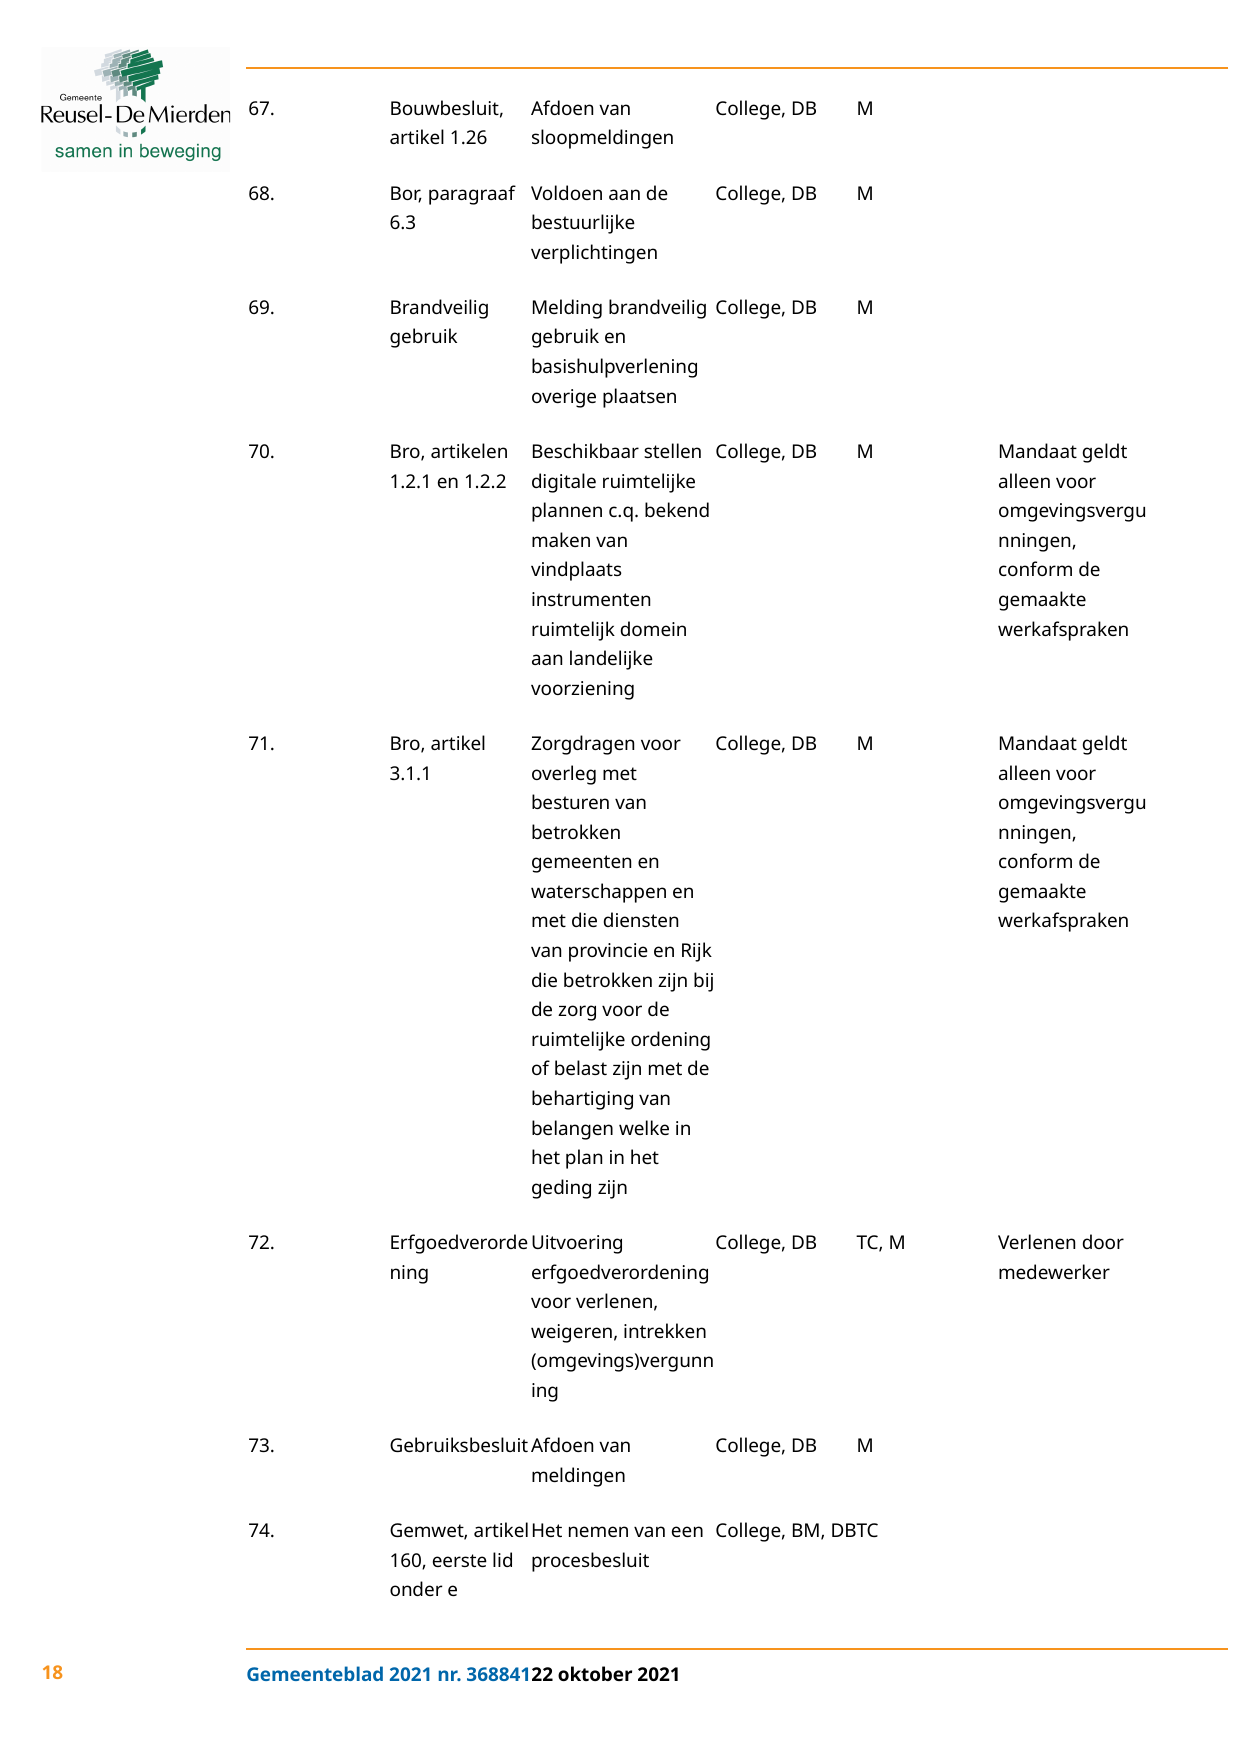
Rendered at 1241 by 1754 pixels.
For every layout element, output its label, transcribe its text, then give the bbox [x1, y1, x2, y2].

table_cell 71. [248, 730, 389, 1229]
table_cell 69. [248, 294, 389, 438]
table_cell M [856, 180, 998, 294]
table_cell Bro, artikelen 1.2.1 en 1.2.2 [389, 438, 531, 730]
table_cell Verlenen door medewerker [998, 1229, 1152, 1432]
table_cell College, DB [715, 180, 856, 294]
table_cell Gebruiksbesluit [389, 1433, 531, 1517]
table_cell TC [856, 1518, 998, 1602]
table_cell Melding brandveilig gebruik en basishulpverlening overige plaatsen [531, 294, 715, 438]
table_cell Uitvoering erfgoedverordening voor verlenen, weigeren, intrekken (omgevings)vergunning [531, 1229, 715, 1432]
table_cell Brandveilig gebruik [389, 294, 531, 438]
table_cell Erfgoedverordening [389, 1229, 531, 1432]
table_cell [998, 294, 1152, 438]
table_cell TC, M [856, 1229, 998, 1432]
table_cell 68. [248, 180, 389, 294]
table_cell Het nemen van een procesbesluit [531, 1518, 715, 1602]
table_cell College, DB [715, 1433, 856, 1517]
table_cell College, DB [715, 730, 856, 1229]
table_cell Mandaat geldt alleen voor omgevingsvergunningen, conform de gemaakte werkafspraken [998, 438, 1152, 730]
table_cell College, DB [715, 294, 856, 438]
table_cell 72. [248, 1229, 389, 1432]
table_cell Afdoen van sloopmeldingen [531, 95, 715, 180]
table_cell Afdoen van meldingen [531, 1433, 715, 1517]
table_cell Voldoen aan de bestuurlijke verplichtingen [531, 180, 715, 294]
table_cell 67. [248, 95, 389, 180]
table_cell College, DB [715, 1229, 856, 1432]
picture [41, 47, 231, 172]
table_cell M [856, 730, 998, 1229]
table_cell Bro, artikel 3.1.1 [389, 730, 531, 1229]
table_cell Zorgdragen voor overleg met besturen van betrokken gemeenten en waterschappen en met die diensten van provincie en Rijk die betrokken zijn bij de zorg voor de ruimtelijke ordening of belast zijn met de behartiging van belangen welke in het plan in het geding zijn [531, 730, 715, 1229]
table_cell [998, 180, 1152, 294]
table_cell College, DB [715, 95, 856, 180]
table_cell M [856, 95, 998, 180]
table_cell [998, 95, 1152, 180]
table_cell M [856, 294, 998, 438]
table_cell College, DB [715, 438, 856, 730]
table_cell Bor, paragraaf 6.3 [389, 180, 531, 294]
table_cell [998, 1518, 1152, 1602]
table_cell 74. [248, 1518, 389, 1602]
table_cell 73. [248, 1433, 389, 1517]
table_cell M [856, 438, 998, 730]
table_cell Bouwbesluit, artikel 1.26 [389, 95, 531, 180]
table_cell M [856, 1433, 998, 1517]
table_cell [998, 1433, 1152, 1517]
table_cell 70. [248, 438, 389, 730]
table_cell Beschikbaar stellen digitale ruimtelijke plannen c.q. bekend maken van vindplaats instrumenten ruimtelijk domein aan landelijke voorziening [531, 438, 715, 730]
table_cell College, BM, DB [715, 1518, 856, 1602]
table_cell Mandaat geldt alleen voor omgevingsvergunningen, conform de gemaakte werkafspraken [998, 730, 1152, 1229]
table_cell Gemwet, artikel 160, eerste lid onder e [389, 1518, 531, 1602]
